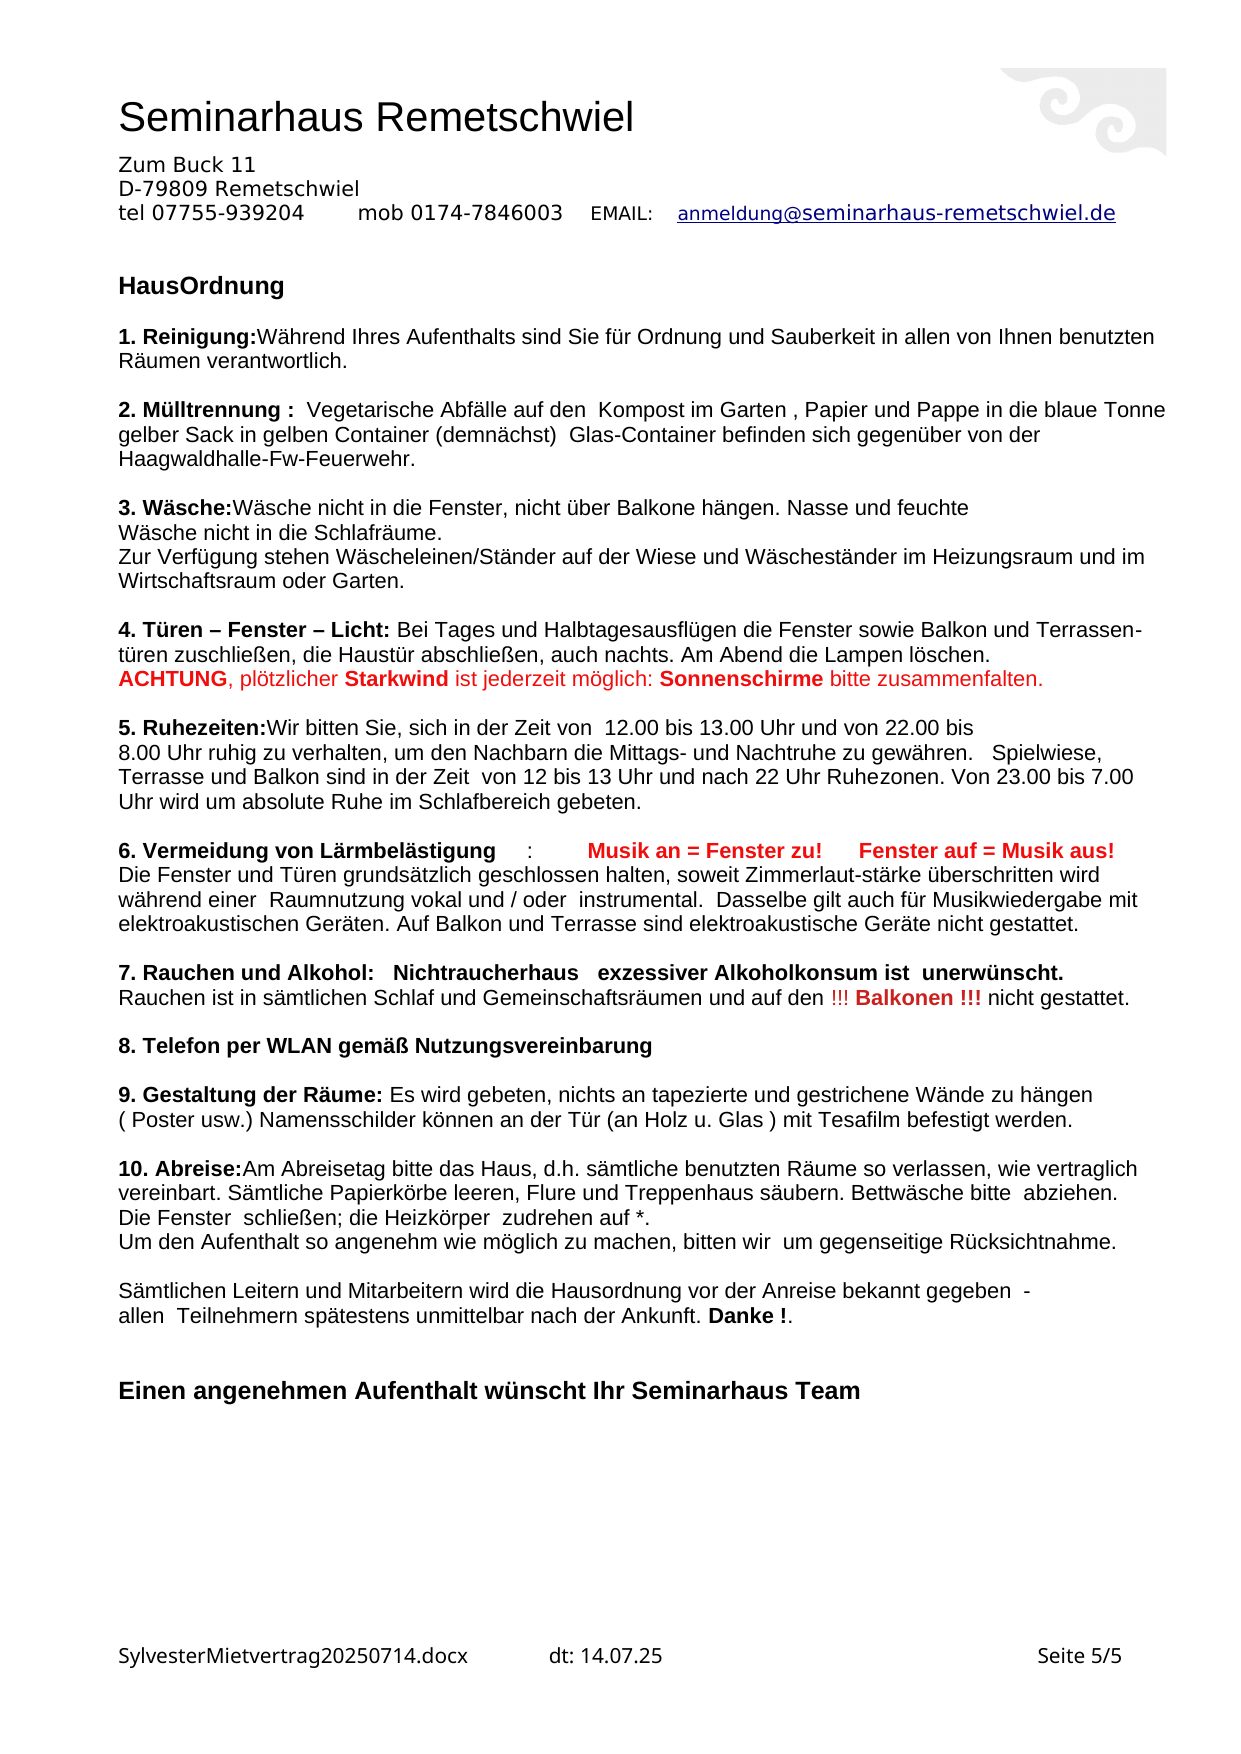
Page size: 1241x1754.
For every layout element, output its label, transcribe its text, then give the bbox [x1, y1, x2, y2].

text 2. Mülltrennung : Vegetarische Abfälle auf den Kompost im Garten , Papier und Pappe in die blaue Tonne gelber Sack in gelben Container (demnächst) Glas-Container befinden sich gegenüber von der Haagwaldhalle-Fw-Feuerwehr. [118, 398, 1167, 471]
text 8.00 Uhr ruhig zu verhalten, um den Nachbarn die Mittags- und Nachtruhe zu gewähren. Spielwiese, Terrasse und Balkon sind in der Zeit von 12 bis 13 Uhr und nach 22 Uhr Ruhe­zonen. Von 23.00 bis 7.00 Uhr wird um absolute Ruhe im Schlafbereich gebeten. [118, 740, 1167, 814]
text Wäsche nicht in die Schlafräume. Zur Verfügung stehen Wäscheleinen/Ständer auf der Wiese und Wäscheständer im Heizungsraum und im Wirtschaftsraum oder Garten. [118, 520, 1167, 593]
text Sämtlichen Leitern und Mitarbeitern wird die Hausordnung vor der Anreise bekannt gegeben - [118, 1279, 1167, 1303]
text 5. Ruhezeiten:Wir bitten Sie, sich in der Zeit von 12.00 bis 13.00 Uhr und von 22.00 bis [118, 691, 1167, 740]
text 9. Gestaltung der Räume: Es wird gebeten, nichts an tapezierte und gestrichene Wände zu hängen ( Poster usw.) Namensschilder können an der Tür (an Holz u. Glas ) mit Tesafilm befestigt werden. [118, 1083, 1167, 1132]
text 4. Türen – Fenster – Licht: Bei Tages und Halbtagesausflügen die Fenster sowie Balkon und Terrassen­türen zuschließen, die Haustür abschließen, auch nachts. Am Abend die Lampen löschen. ACHTUNG, plötzlicher Starkwind ist jederzeit möglich: Sonnenschirme bitte zusammenfalten. [118, 593, 1167, 691]
text Rauchen ist in sämtlichen Schlaf und Gemeinschaftsräumen und auf den !!! Balkonen !!! nicht gestattet. [118, 985, 1167, 1034]
text 6. Vermeidung von Lärmbelästigung : Musik an = Fenster zu! Fenster auf = Musik aus! Die Fenster und Türen grundsätzlich geschlossen halten, soweit Zimmerlaut-stärke überschritten wird während einer Raumnutzung vokal und / oder instrumental. Dasselbe gilt auch für Musikwiedergabe mit elektroakustischen Geräten. Auf Balkon und Terrasse sind elektroakustische Geräte nicht gestattet. [118, 814, 1167, 936]
text 1. Reinigung:Während Ihres Aufenthalts sind Sie für Ordnung und Sauberkeit in allen von Ihnen benutzten Räumen verantwortlich. [118, 324, 1167, 373]
text 3. Wäsche:Wäsche nicht in die Fenster, nicht über Balkone hängen. Nasse und feuchte [118, 471, 1167, 520]
text 7. Rauchen und Alkohol: Nichtraucherhaus exzessiver Alkoholkonsum ist unerwünscht. [118, 936, 1167, 985]
text Die Fenster schließen; die Heizkörper zudrehen auf *. [118, 1206, 1167, 1230]
text Zum Buck 11 D-79809 Remetschwiel tel 07755-939204 mob 0174-7846003 EMAIL: anmeldung@seminarhaus-remetschwiel.de [118, 153, 1167, 226]
text 10. Abreise:Am Abreisetag bitte das Haus, d.h. sämtliche benutzten Räume so verlassen, wie vertraglich vereinbart. Sämtliche Papierkörbe leeren, Flure und Treppenhaus säubern. Bettwäsche bitte abziehen. [118, 1132, 1167, 1206]
text Einen angenehmen Aufenthalt wünscht Ihr Seminarhaus Team [118, 1377, 1167, 1404]
text 8. Telefon per WLAN gemäß Nutzungsvereinbarung [118, 1034, 1167, 1083]
text Haus­Ordnung [118, 272, 1167, 300]
picture [1000, 68, 1167, 157]
text allen Teilnehmern spätestens unmittelbar nach der Ankunft. Danke !. [118, 1303, 1167, 1328]
subtitle Seminarhaus Remetschwiel [118, 94, 1000, 140]
text Um den Aufenthalt so angenehm wie möglich zu machen, bitten wir um gegenseitige Rücksichtnahme. [118, 1230, 1167, 1254]
